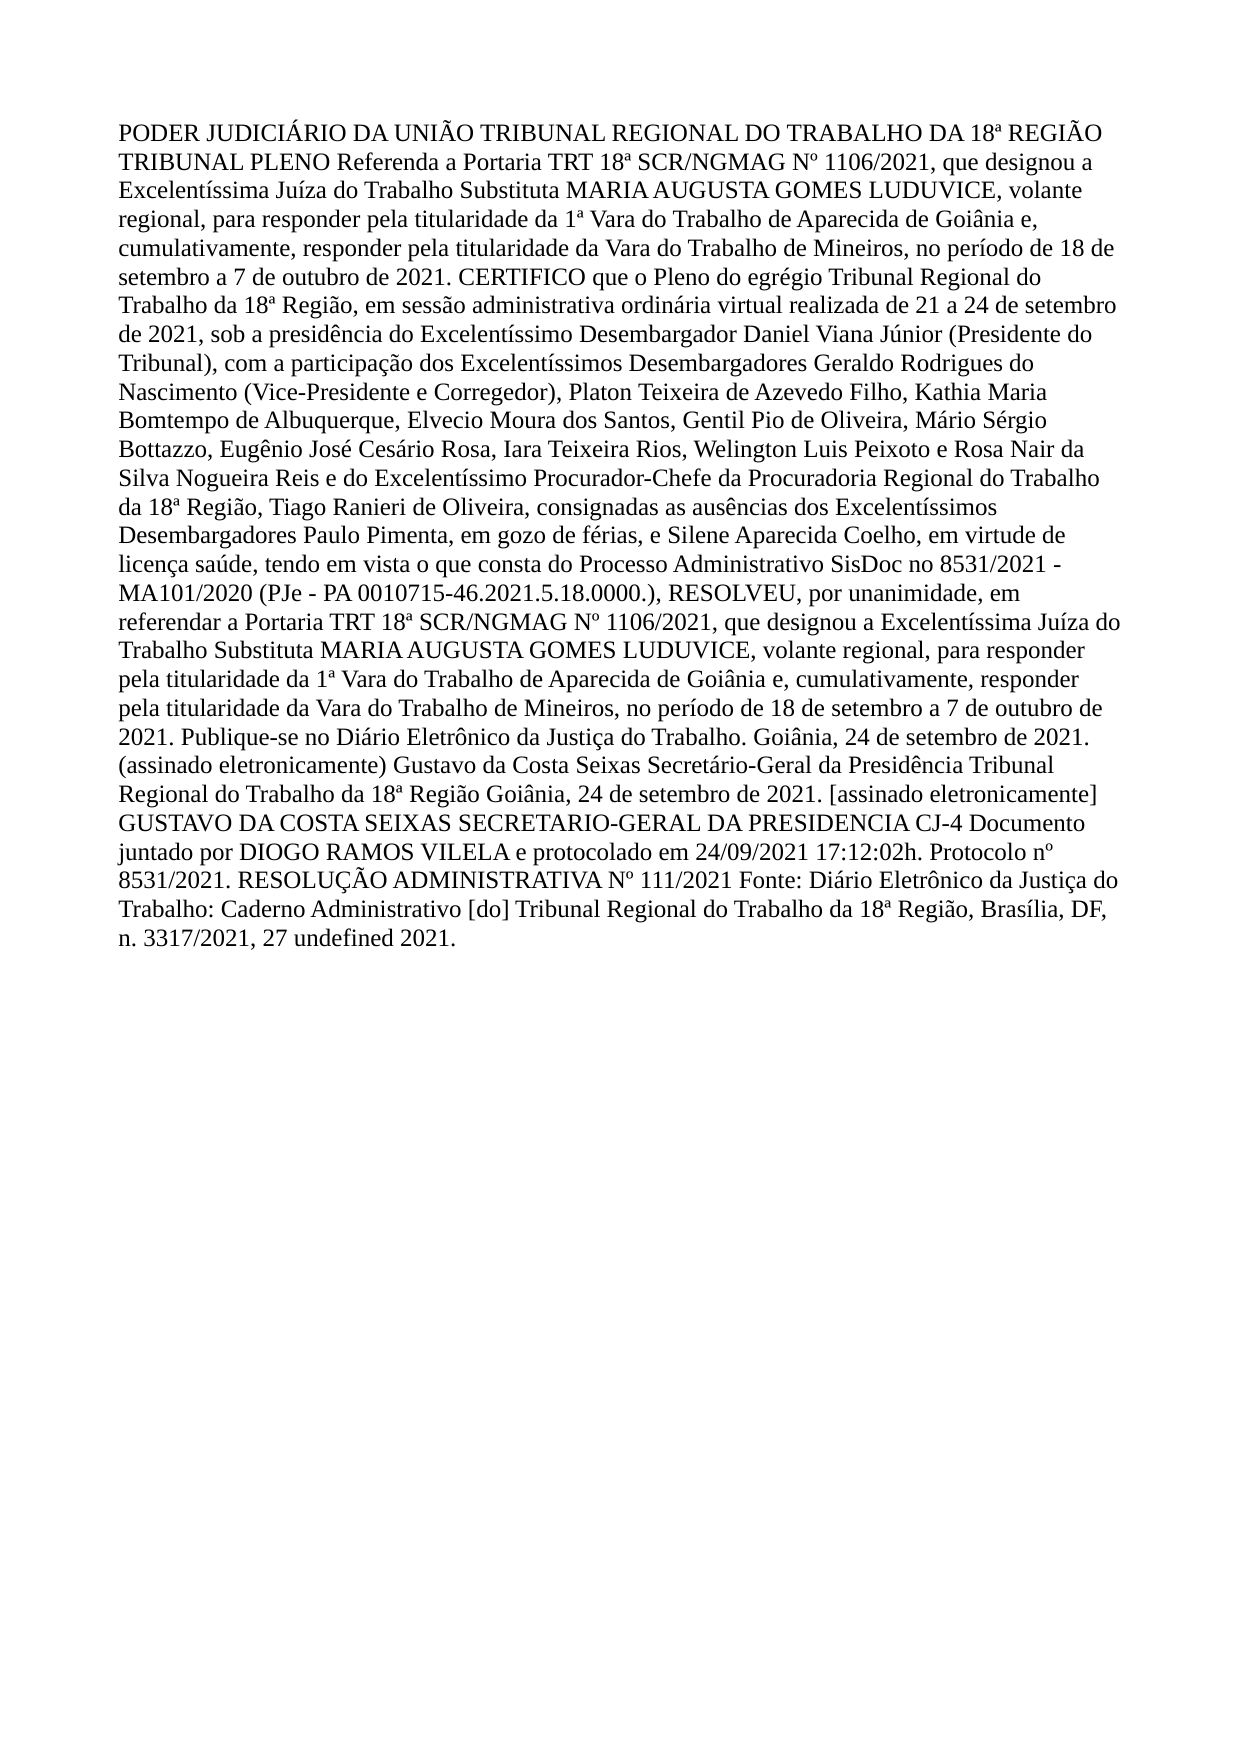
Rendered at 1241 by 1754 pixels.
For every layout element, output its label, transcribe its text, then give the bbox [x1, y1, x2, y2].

text PODER JUDICIÁRIO DA UNIÃO TRIBUNAL REGIONAL DO TRABALHO DA 18ª REGIÃO TRIBUNAL PLENO Referenda a Portaria TRT 18ª SCR/NGMAG Nº 1106/2021, que designou a Excelentíssima Juíza do Trabalho Substituta MARIA AUGUSTA GOMES LUDUVICE, volante regional, para responder pela titularidade da 1ª Vara do Trabalho de Aparecida de Goiânia e, cumulativamente, responder pela titularidade da Vara do Trabalho de Mineiros, no período de 18 de setembro a 7 de outubro de 2021. CERTIFICO que o Pleno do egrégio Tribunal Regional do Trabalho da 18ª Região, em sessão administrativa ordinária virtual realizada de 21 a 24 de setembro de 2021, sob a presidência do Excelentíssimo Desembargador Daniel Viana Júnior (Presidente do Tribunal), com a participação dos Excelentíssimos Desembargadores Geraldo Rodrigues do Nascimento (Vice-Presidente e Corregedor), Platon Teixeira de Azevedo Filho, Kathia Maria Bomtempo de Albuquerque, Elvecio Moura dos Santos, Gentil Pio de Oliveira, Mário Sérgio Bottazzo, Eugênio José Cesário Rosa, Iara Teixeira Rios, Welington Luis Peixoto e Rosa Nair da Silva Nogueira Reis e do Excelentíssimo Procurador-Chefe da Procuradoria Regional do Trabalho da 18ª Região, Tiago Ranieri de Oliveira, consignadas as ausências dos Excelentíssimos Desembargadores Paulo Pimenta, em gozo de férias, e Silene Aparecida Coelho, em virtude de licença saúde, tendo em vista o que consta do Processo Administrativo SisDoc no 8531/2021 - MA101/2020 (PJe - PA 0010715-46.2021.5.18.0000.), RESOLVEU, por unanimidade, em referendar a Portaria TRT 18ª SCR/NGMAG Nº 1106/2021, que designou a Excelentíssima Juíza do Trabalho Substituta MARIA AUGUSTA GOMES LUDUVICE, volante regional, para responder pela titularidade da 1ª Vara do Trabalho de Aparecida de Goiânia e, cumulativamente, responder pela titularidade da Vara do Trabalho de Mineiros, no período de 18 de setembro a 7 de outubro de 2021. Publique-se no Diário Eletrônico da Justiça do Trabalho. Goiânia, 24 de setembro de 2021. (assinado eletronicamente) Gustavo da Costa Seixas Secretário-Geral da Presidência Tribunal Regional do Trabalho da 18ª Região Goiânia, 24 de setembro de 2021. [assinado eletronicamente] GUSTAVO DA COSTA SEIXAS SECRETARIO-GERAL DA PRESIDENCIA CJ-4 Documento juntado por DIOGO RAMOS VILELA e protocolado em 24/09/2021 17:12:02h. Protocolo nº 8531/2021. RESOLUÇÃO ADMINISTRATIVA Nº 111/2021 Fonte: Diário Eletrônico da Justiça do Trabalho: Caderno Administrativo [do] Tribunal Regional do Trabalho da 18ª Região, Brasília, DF, n. 3317/2021, 27 undefined 2021. [118, 118, 1122, 952]
